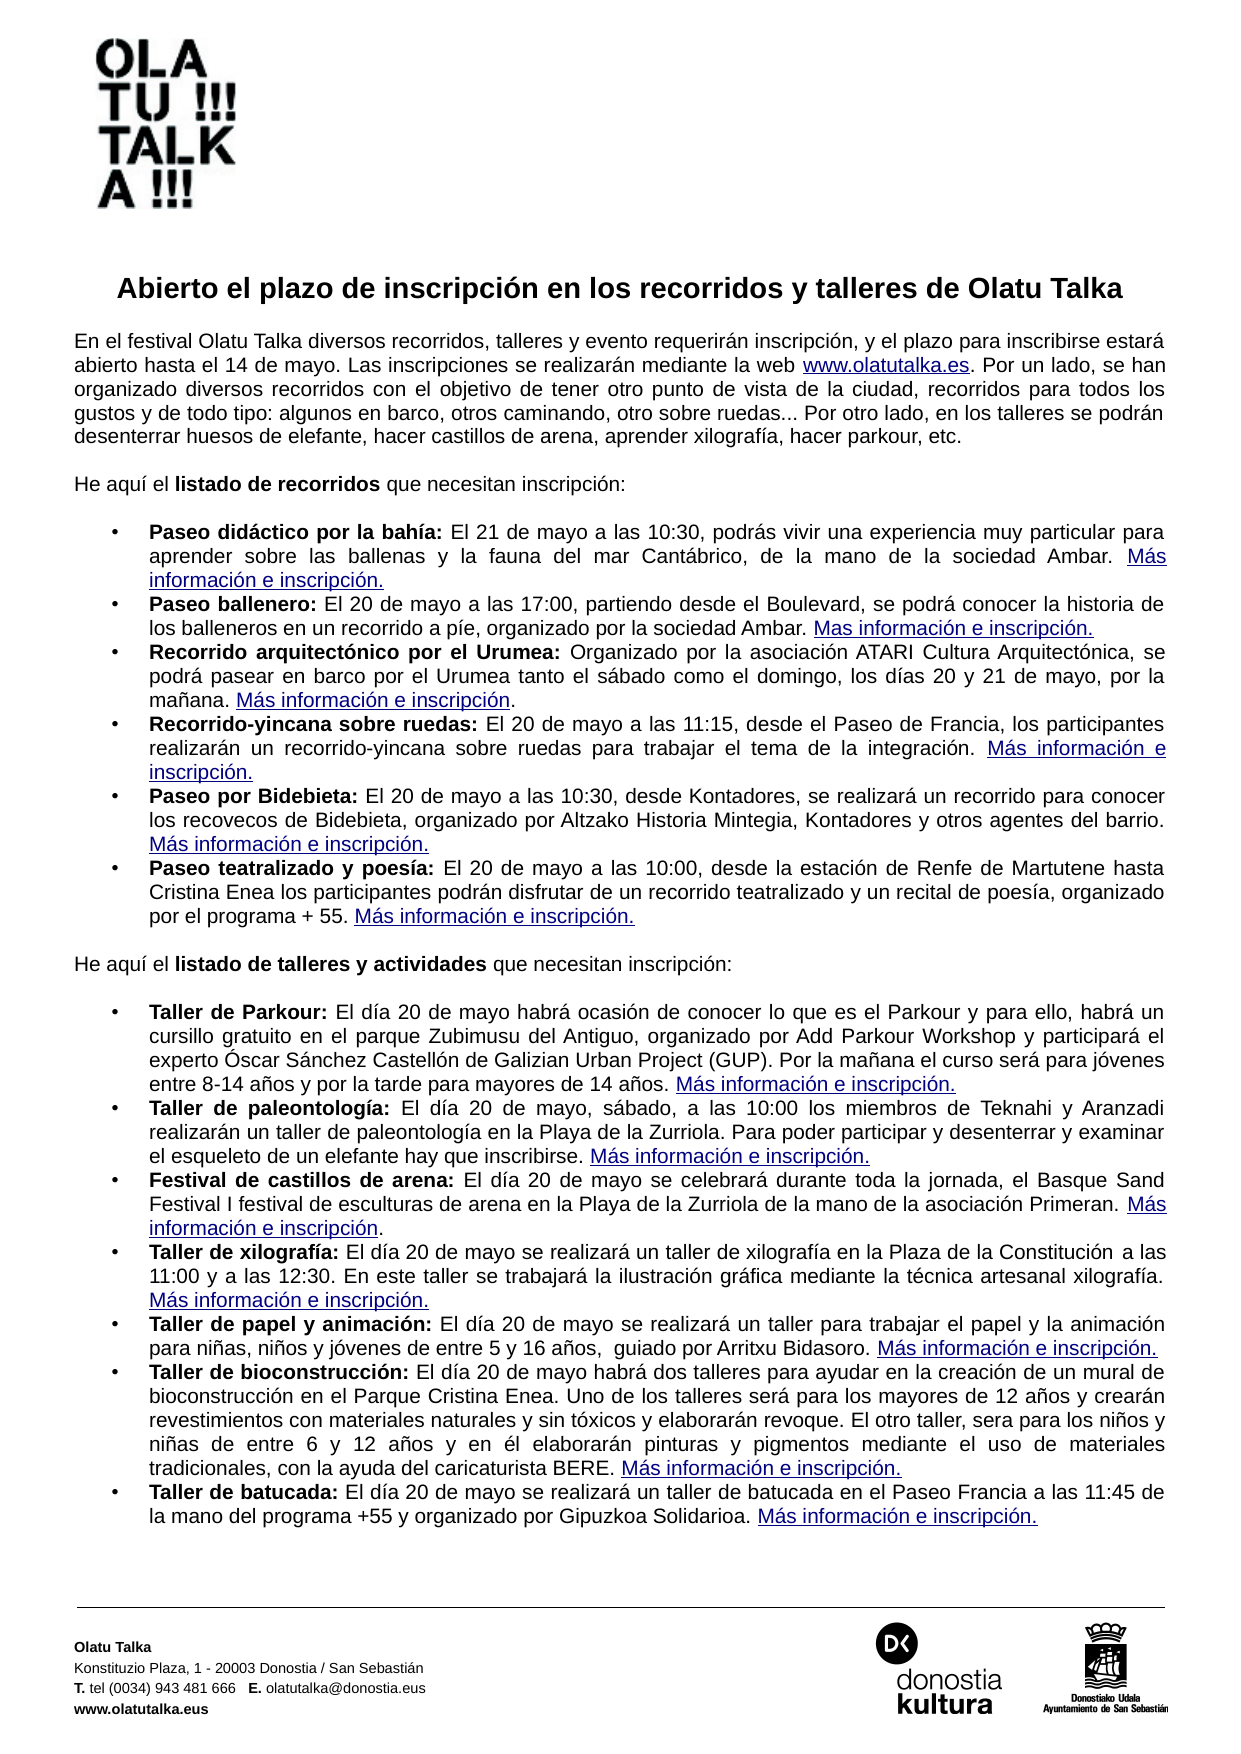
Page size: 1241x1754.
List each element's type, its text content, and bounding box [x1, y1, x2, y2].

list Taller de paleontología: El día 20 de mayo, sábado, a las 10:00 los miembros de Teknahi y Aranzadi realizarán un taller de paleontología en la Playa de la Zurriola. Para poder participar y desenterrar y examinar el esqueleto de un elefante hay que inscribirse. Más información e inscripción. [111, 1096, 1166, 1168]
list Taller de batucada: El día 20 de mayo se realizará un taller de batucada en el Paseo Francia a las 11:45 de la mano del programa +55 y organizado por Gipuzkoa Solidarioa. Más información e inscripción. [111, 1480, 1166, 1528]
list Taller de Parkour: El día 20 de mayo habrá ocasión de conocer lo que es el Parkour y para ello, habrá un cursillo gratuito en el parque Zubimusu del Antiguo, organizado por Add Parkour Workshop y participará el experto Óscar Sánchez Castellón de Galizian Urban Project (GUP). Por la mañana el curso será para jóvenes entre 8-14 años y por la tarde para mayores de 14 años. Más información e inscripción. [111, 1000, 1166, 1096]
list Paseo por Bidebieta: El 20 de mayo a las 10:30, desde Kontadores, se realizará un recorrido para conocer los recovecos de Bidebieta, organizado por Altzako Historia Mintegia, Kontadores y otros agentes del barrio. Más información e inscripción. [111, 784, 1166, 856]
text Abierto el plazo de inscripción en los recorridos y talleres de Olatu Talka [74, 271, 1166, 304]
list Paseo didáctico por la bahía: El 21 de mayo a las 10:30, podrás vivir una experiencia muy particular para aprender sobre las ballenas y la fauna del mar Cantábrico, de la mano de la sociedad Ambar. Más información e inscripción. [111, 520, 1166, 592]
list Festival de castillos de arena: El día 20 de mayo se celebrará durante toda la jornada, el Basque Sand Festival I festival de esculturas de arena en la Playa de la Zurriola de la mano de la asociación Primeran. Más información e inscripción. [111, 1168, 1166, 1240]
list Taller de bioconstrucción: El día 20 de mayo habrá dos talleres para ayudar en la creación de un mural de bioconstrucción en el Parque Cristina Enea. Uno de los talleres será para los mayores de 12 años y crearán revestimientos con materiales naturales y sin tóxicos y elaborarán revoque. El otro taller, sera para los niños y niñas de entre 6 y 12 años y en él elaborarán pinturas y pigmentos mediante el uso de materiales tradicionales, con la ayuda del caricaturista BERE. Más información e inscripción. [111, 1360, 1166, 1480]
picture [95, 38, 237, 209]
picture [874, 1621, 1168, 1714]
list Recorrido arquitectónico por el Urumea: Organizado por la asociación ATARI Cultura Arquitectónica, se podrá pasear en barco por el Urumea tanto el sábado como el domingo, los días 20 y 21 de mayo, por la mañana. Más información e inscripción. [111, 640, 1166, 712]
list Recorrido-yincana sobre ruedas: El 20 de mayo a las 11:15, desde el Paseo de Francia, los participantes realizarán un recorrido-yincana sobre ruedas para trabajar el tema de la integración. Más información e inscripción. [111, 712, 1166, 784]
text En el festival Olatu Talka diversos recorridos, talleres y evento requerirán inscripción, y el plazo para inscribirse estará abierto hasta el 14 de mayo. Las inscripciones se realizarán mediante la web www.olatutalka.es. Por un lado, se han organizado diversos recorridos con el objetivo de tener otro punto de vista de la ciudad, recorridos para todos los gustos y de todo tipo: algunos en barco, otros caminando, otro sobre ruedas... Por otro lado, en los talleres se podrán desenterrar huesos de elefante, hacer castillos de arena, aprender xilografía, hacer parkour, etc. [74, 328, 1166, 448]
list Paseo teatralizado y poesía: El 20 de mayo a las 10:00, desde la estación de Renfe de Martutene hasta Cristina Enea los participantes podrán disfrutar de un recorrido teatralizado y un recital de poesía, organizado por el programa + 55. Más información e inscripción. [111, 856, 1166, 928]
list Paseo ballenero: El 20 de mayo a las 17:00, partiendo desde el Boulevard, se podrá conocer la historia de los balleneros en un recorrido a píe, organizado por la sociedad Ambar. Mas información e inscripción. [111, 592, 1166, 640]
text He aquí el listado de talleres y actividades que necesitan inscripción: [74, 952, 1166, 976]
text He aquí el listado de recorridos que necesitan inscripción: [74, 472, 1166, 496]
list Taller de xilografía: El día 20 de mayo se realizará un taller de xilografía en la Plaza de la Constitución a las 11:00 y a las 12:30. En este taller se trabajará la ilustración gráfica mediante la técnica artesanal xilografía. Más información e inscripción. [111, 1240, 1166, 1312]
list Taller de papel y animación: El día 20 de mayo se realizará un taller para trabajar el papel y la animación para niñas, niños y jóvenes de entre 5 y 16 años, guiado por Arritxu Bidasoro. Más información e inscripción. [111, 1312, 1166, 1360]
